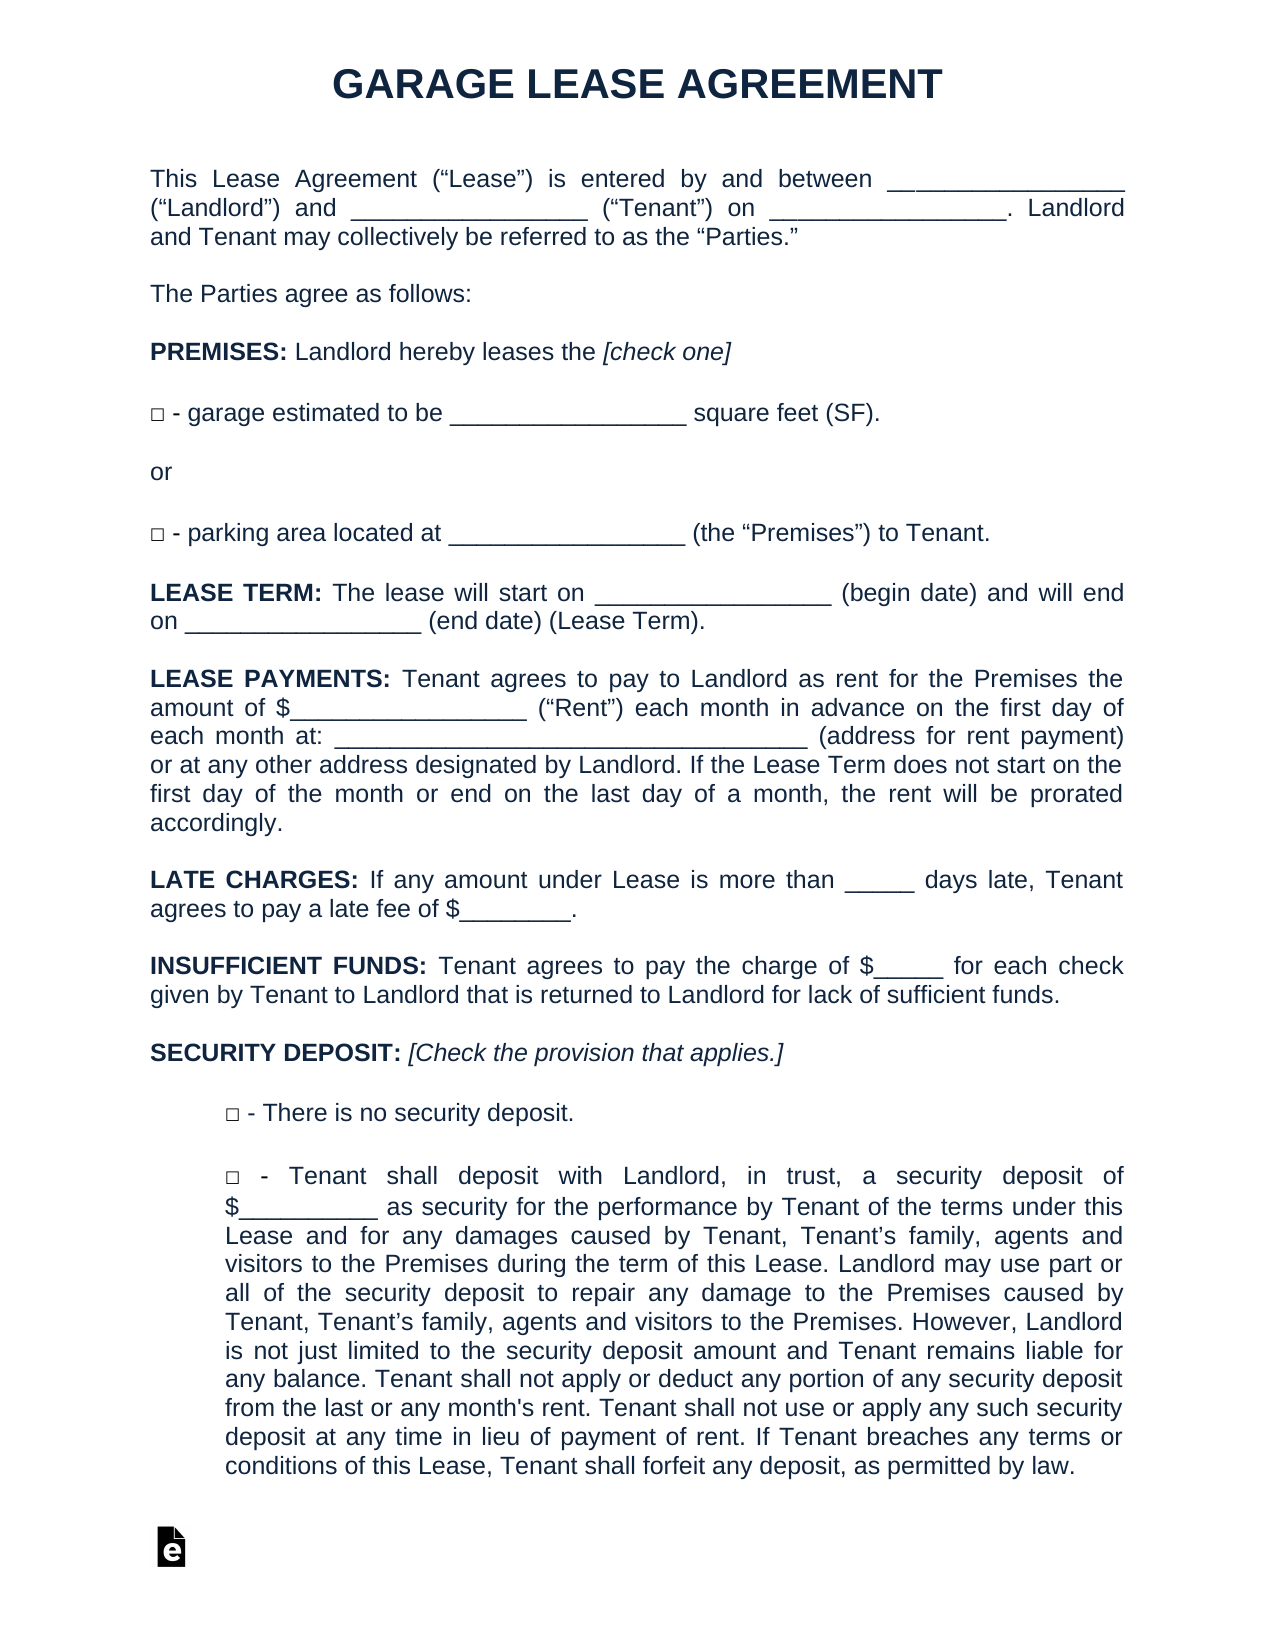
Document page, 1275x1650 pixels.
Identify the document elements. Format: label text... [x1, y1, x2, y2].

text GARAGE LEASE AGREEMENT [150, 59, 1125, 107]
subtitle INSUFFICIENT FUNDS: Tenant agrees to pay the charge of $_____ for each check given by Tenant to Landlord that is returned to Landlord for lack of sufficient funds. [150, 951, 1125, 1009]
text ☐ - There is no security deposit. [225, 1095, 1125, 1129]
subtitle ☐ - parking area located at _________________ (the “Premises”) to Tenant. [150, 515, 1125, 549]
text The Parties agree as follows: [150, 279, 1125, 308]
subtitle ☐ - garage estimated to be _________________ square feet (SF). [150, 394, 1125, 428]
text ☐ - Tenant shall deposit with Landlord, in trust, a security deposit of $__________ as security for the performance by Tenant of the terms under this Lease and for any damages caused by Tenant, Tenant’s family, agents and visitors to the Premises during the term of this Lease. Landlord may use part or all of the security deposit to repair any damage to the Premises caused by Tenant, Tenant’s family, agents and visitors to the Premises. However, Landlord is not just limited to the security deposit amount and Tenant remains liable for any balance. Tenant shall not apply or deduct any portion of any security deposit from the last or any month's rent. Tenant shall not use or apply any such security deposit at any time in lieu of payment of rent. If Tenant breaches any terms or conditions of this Lease, Tenant shall forfeit any deposit, as permitted by law. [225, 1158, 1125, 1479]
subtitle LEASE PAYMENTS: Tenant agrees to pay to Landlord as rent for the Premises the amount of $_________________ (“Rent”) each month in advance on the first day of each month at: __________________________________ (address for rent payment) or at any other address designated by Landlord. If the Lease Term does not start on the first day of the month or end on the last day of a month, the rent will be prorated accordingly. [150, 664, 1125, 836]
subtitle or [150, 457, 1125, 486]
subtitle PREMISES: Landlord hereby leases the [check one] [150, 337, 1125, 366]
text This Lease Agreement (“Lease”) is entered by and between _________________ (“Landlord”) and _________________ (“Tenant”) on _________________. Landlord and Tenant may collectively be referred to as the “Parties.” [150, 164, 1125, 251]
subtitle LEASE TERM: The lease will start on _________________ (begin date) and will end on _________________ (end date) (Lease Term). [150, 578, 1125, 635]
subtitle LATE CHARGES: If any amount under Lease is more than _____ days late, Tenant agrees to pay a late fee of $________. [150, 865, 1125, 923]
text SECURITY DEPOSIT: [Check the provision that applies.] [150, 1038, 1125, 1066]
